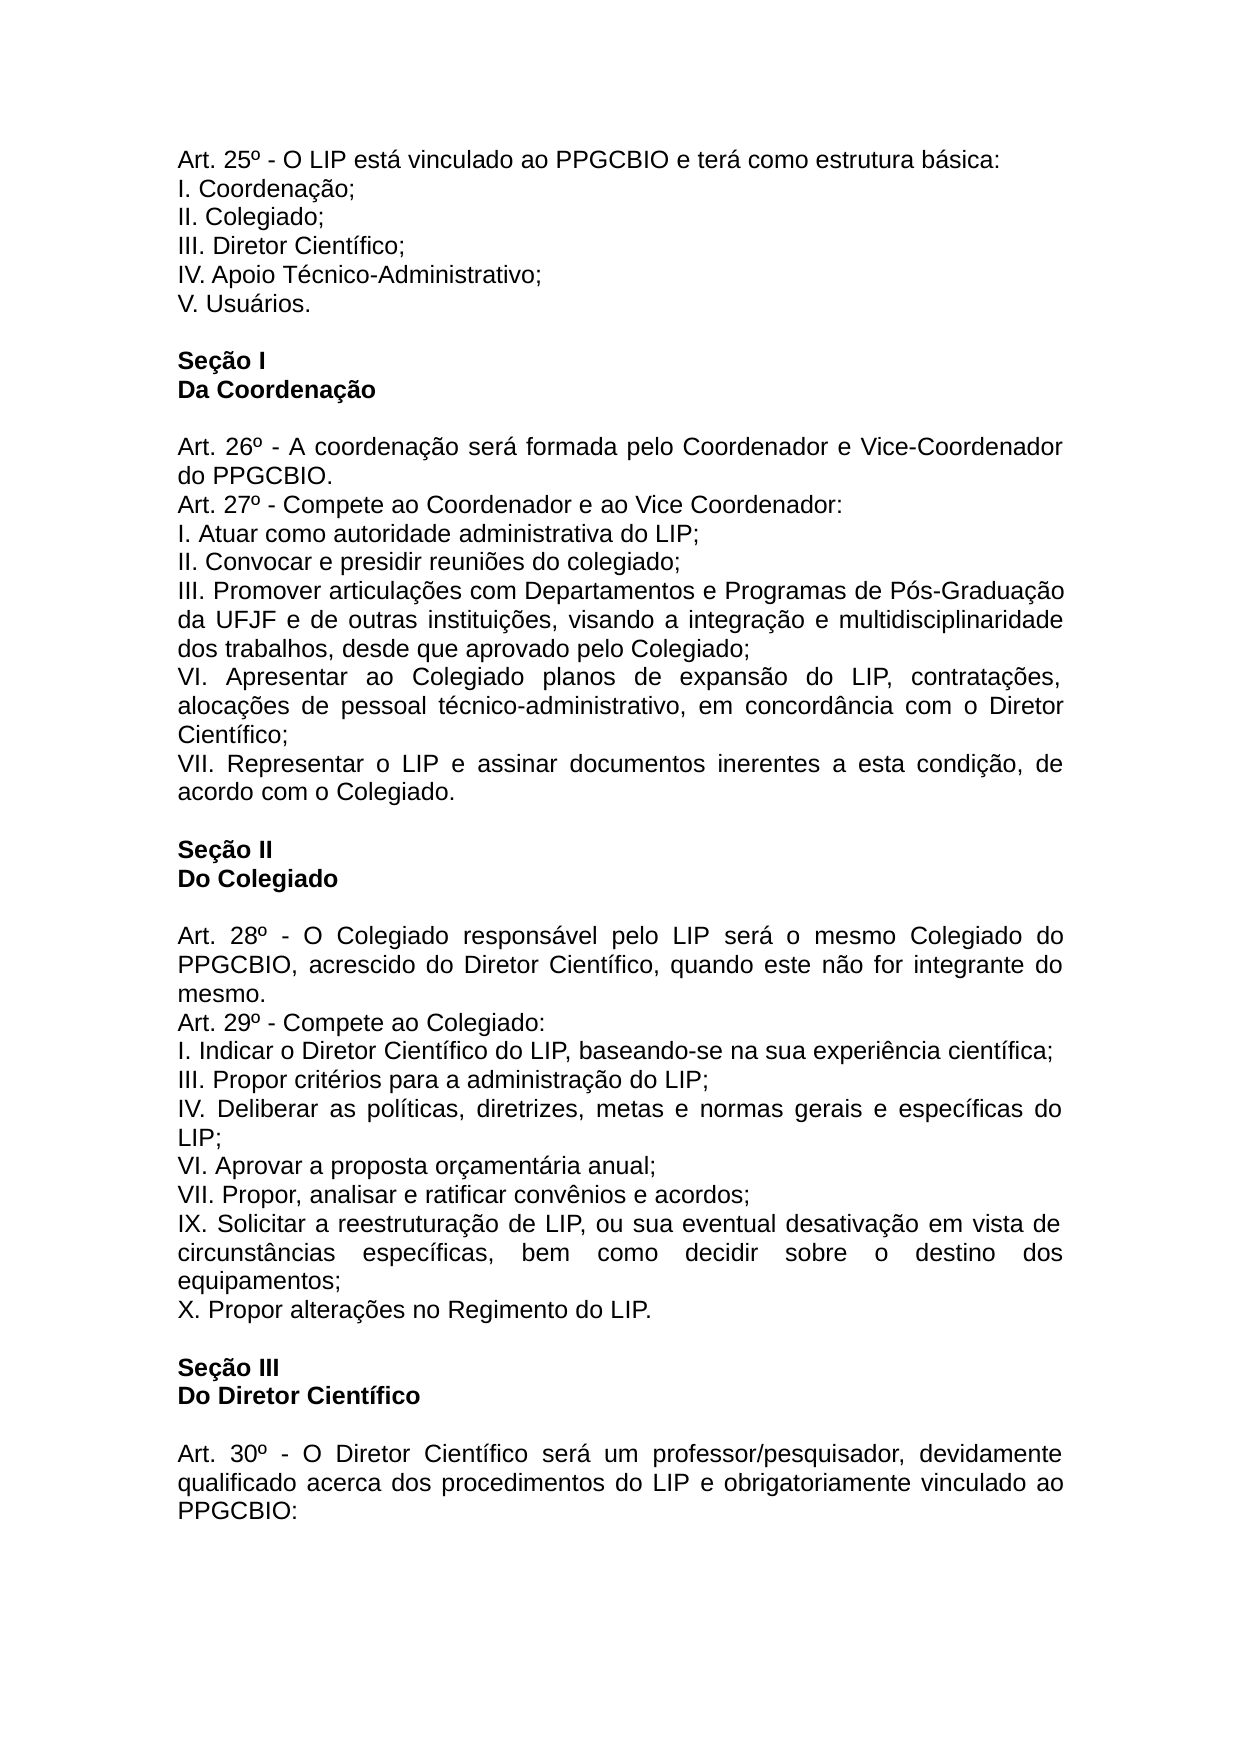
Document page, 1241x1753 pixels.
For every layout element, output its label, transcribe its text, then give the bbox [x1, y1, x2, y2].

text LIP; [177, 1124, 1088, 1152]
text Científico; [177, 721, 1088, 749]
text VII. Propor, analisar e ratificar convênios e acordos; [177, 1181, 1088, 1209]
text I. Coordenação; [177, 175, 1024, 203]
text equipamentos; [177, 1267, 1088, 1295]
text qualificado acerca dos procedimentos do LIP e obrigatoriamente vinculado ao [177, 1469, 1088, 1497]
text V. Usuários. [177, 290, 1024, 318]
text Art. 27º - Compete ao Coordenador e ao Vice Coordenador: [177, 491, 1088, 519]
text PPGCBIO: [177, 1497, 1088, 1525]
text Art. 30º - O Diretor Científico será um professor/pesquisador, devidamente [177, 1440, 1088, 1468]
text Seção I [177, 347, 401, 375]
text III. Promover articulações com Departamentos e Programas de Pós-Graduação [177, 577, 1088, 605]
text IV. Apoio Técnico-Administrativo; [177, 261, 1024, 289]
text PPGCBIO, acrescido do Diretor Científico, quando este não for integrante do [177, 951, 1088, 979]
text VII. Representar o LIP e assinar documentos inerentes a esta condição, de [177, 750, 1088, 778]
text Do Diretor Científico [177, 1382, 446, 1410]
text da UFJF e de outras instituições, visando a integração e multidisciplinaridade [177, 606, 1088, 634]
text Da Coordenação [177, 376, 401, 404]
text II. Convocar e presidir reuniões do colegiado; [177, 548, 706, 576]
text Seção III [177, 1354, 446, 1382]
text acordo com o Colegiado. [177, 778, 1088, 806]
text Art. 29º - Compete ao Colegiado: [177, 1009, 570, 1037]
text IV. Deliberar as políticas, diretrizes, metas e normas gerais e específicas do [177, 1095, 1088, 1123]
text Art. 26º - A coordenação será formada pelo Coordenador e Vice-Coordenador [177, 433, 1088, 461]
text Art. 28º - O Colegiado responsável pelo LIP será o mesmo Colegiado do [177, 922, 1088, 950]
text mesmo. [177, 980, 1088, 1008]
text alocações de pessoal técnico-administrativo, em concordância com o Diretor [177, 692, 1088, 720]
text VI. Apresentar ao Colegiado planos de expansão do LIP, contratações, [177, 663, 1088, 691]
text I. Atuar como autoridade administrativa do LIP; [177, 520, 1088, 548]
text Seção II [177, 836, 363, 864]
text VI. Aprovar a proposta orçamentária anual; [177, 1152, 681, 1180]
text III. Propor critérios para a administração do LIP; [177, 1066, 1088, 1094]
text Do Colegiado [177, 865, 363, 893]
text circunstâncias específicas, bem como decidir sobre o destino dos [177, 1239, 1088, 1267]
text I. Indicar o Diretor Científico do LIP, baseando-se na sua experiência científica; [177, 1037, 1088, 1065]
text II. Colegiado; [177, 203, 1024, 231]
text X. Propor alterações no Regimento do LIP. [177, 1296, 679, 1324]
text III. Diretor Científico; [177, 232, 1024, 260]
text dos trabalhos, desde que aprovado pelo Colegiado; [177, 635, 1088, 663]
text IX. Solicitar a reestruturação de LIP, ou sua eventual desativação em vista de [177, 1210, 1088, 1238]
text do PPGCBIO. [177, 462, 1088, 490]
text Art. 25º - O LIP está vinculado ao PPGCBIO e terá como estrutura básica: [177, 146, 1024, 174]
